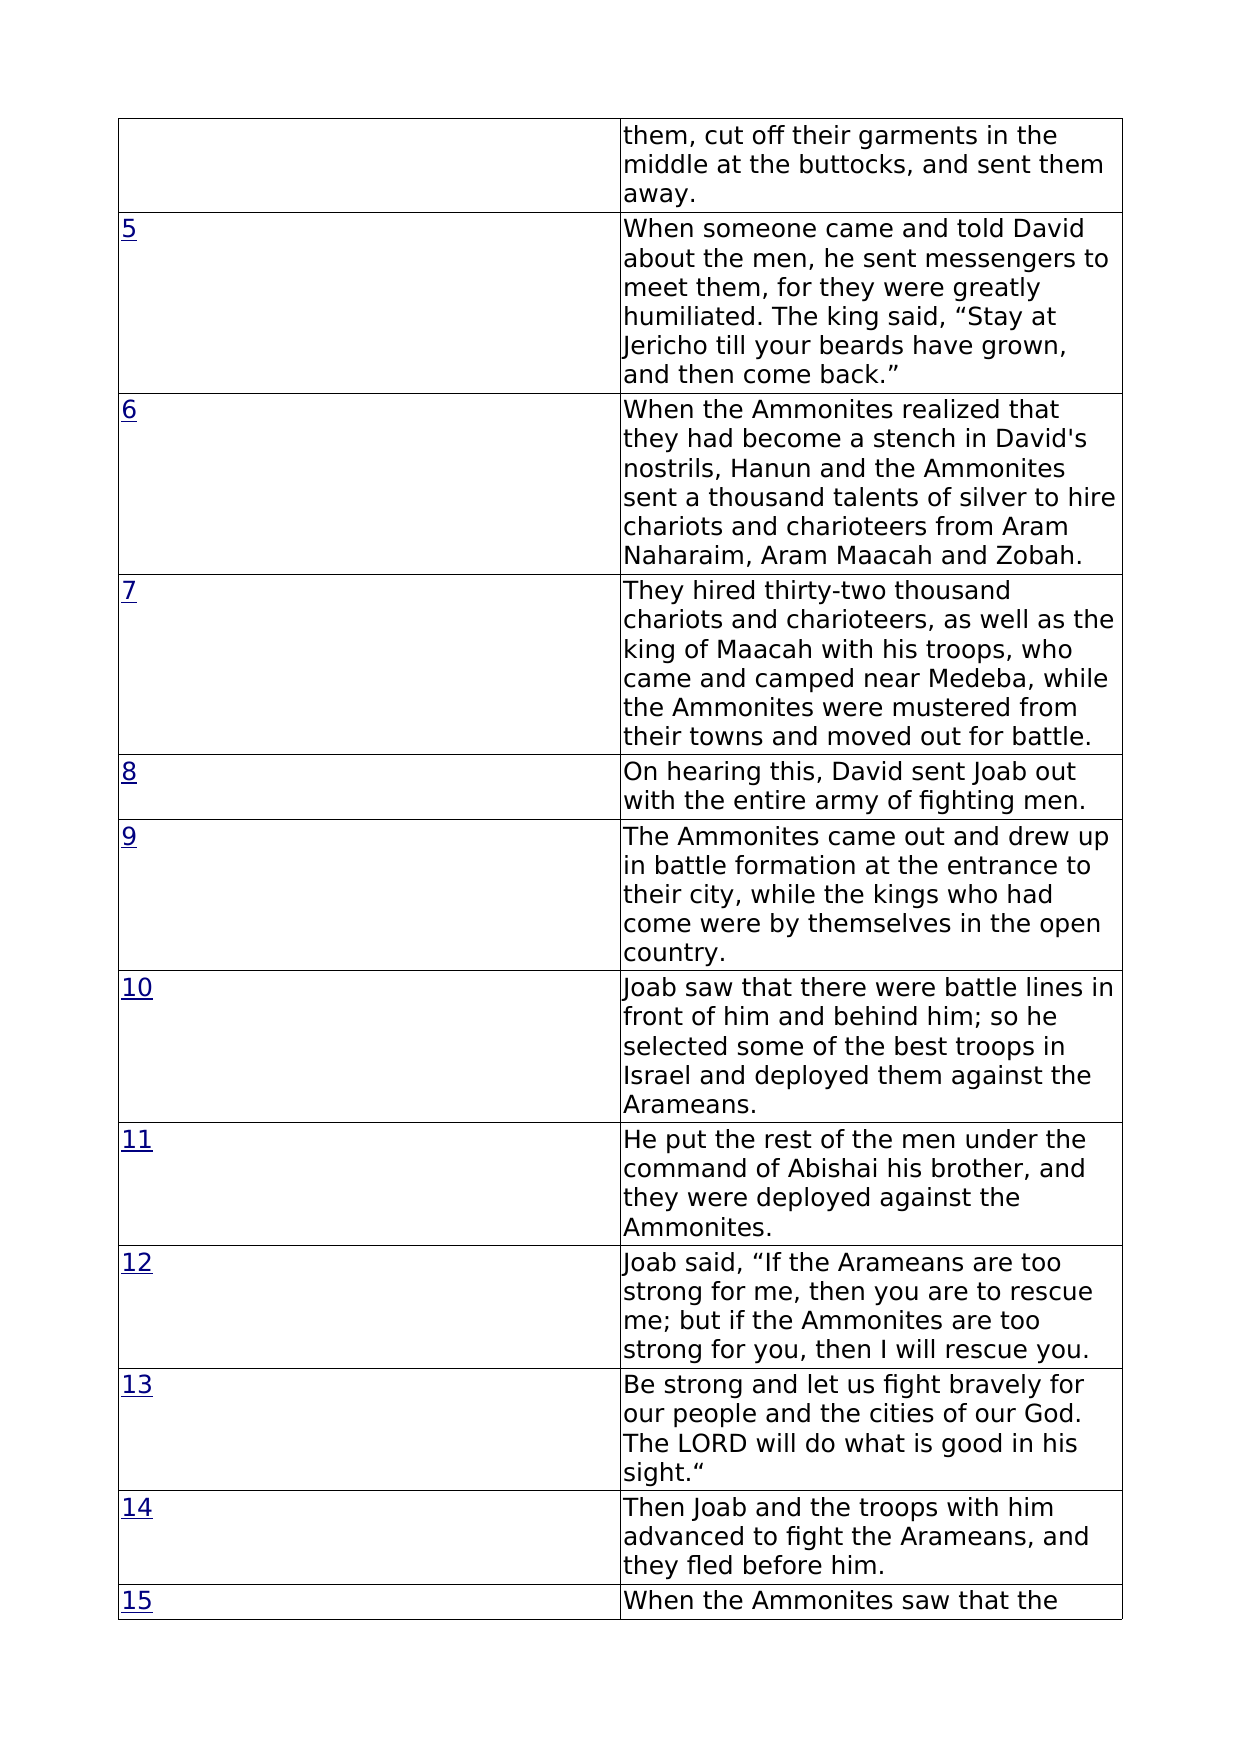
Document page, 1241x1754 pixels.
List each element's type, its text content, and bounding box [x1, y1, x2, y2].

table_cell When the Ammonites realized that they had become a stench in David's nostrils, Hanun and the Ammonites sent a thousand talents of silver to hire chariots and charioteers from Aram Naharaim, Aram Maacah and Zobah. [621, 394, 1122, 573]
table_cell On hearing this, David sent Joab out with the entire army of fighting men. [621, 755, 1122, 819]
table_cell them, cut off their garments in the middle at the buttocks, and sent them away. [621, 119, 1122, 212]
table_cell Joab saw that there were battle lines in front of him and behind him; so he selected some of the best troops in Israel and deployed them against the Arameans. [621, 971, 1122, 1122]
table_cell The Ammonites came out and drew up in battle formation at the entrance to their city, while the kings who had come were by themselves in the open country. [621, 820, 1122, 970]
table_cell 7 [119, 575, 620, 754]
table_cell When the Ammonites saw that the [621, 1585, 1122, 1618]
table_cell 10 [119, 971, 620, 1122]
table_cell He put the rest of the men under the command of Abishai his brother, and they were deployed against the Ammonites. [621, 1123, 1122, 1245]
table_cell 11 [119, 1123, 620, 1245]
table_cell Be strong and let us fight bravely for our people and the cities of our God. The LORD will do what is good in his sight.“ [621, 1369, 1122, 1490]
table_cell 13 [119, 1369, 620, 1490]
table_cell 5 [119, 213, 620, 392]
table_cell When someone came and told David about the men, he sent messengers to meet them, for they were greatly humiliated. The king said, “Stay at Jericho till your beards have grown, and then come back.” [621, 213, 1122, 392]
table_cell 6 [119, 394, 620, 573]
table_cell Joab said, “If the Arameans are too strong for me, then you are to rescue me; but if the Ammonites are too strong for you, then I will rescue you. [621, 1246, 1122, 1367]
table_cell 9 [119, 820, 620, 970]
table_cell 8 [119, 755, 620, 819]
table_cell Then Joab and the troops with him advanced to fight the Arameans, and they fled before him. [621, 1491, 1122, 1583]
table_cell [119, 119, 620, 212]
table_cell 14 [119, 1491, 620, 1583]
table_cell 15 [119, 1585, 620, 1618]
table_cell 12 [119, 1246, 620, 1367]
table_cell They hired thirty-two thousand chariots and charioteers, as well as the king of Maacah with his troops, who came and camped near Medeba, while the Ammonites were mustered from their towns and moved out for battle. [621, 575, 1122, 754]
